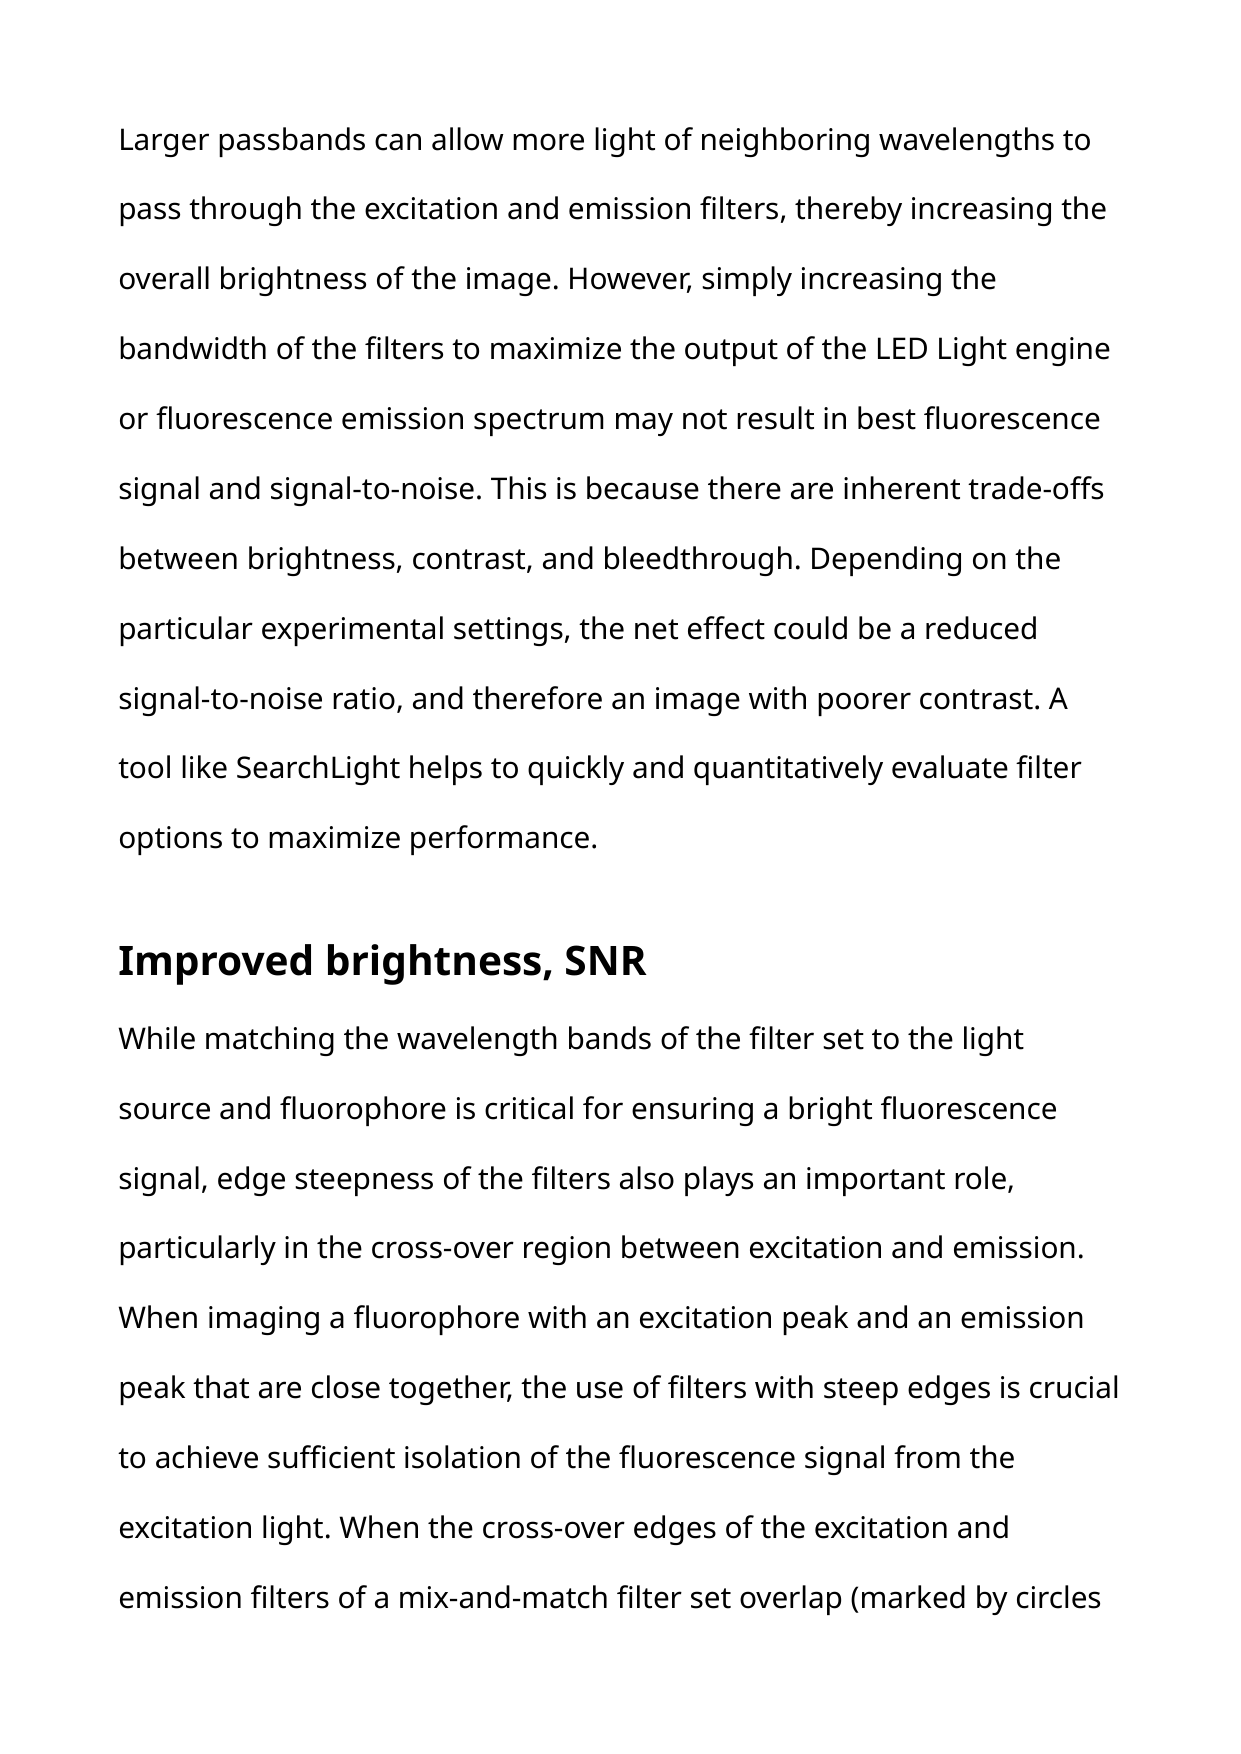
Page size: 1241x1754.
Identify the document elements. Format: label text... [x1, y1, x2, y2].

text Larger passbands can allow more light of neighboring wavelengths to pass through the excitation and emission filters, thereby increasing the overall brightness of the image. However, simply increasing the bandwidth of the filters to maximize the output of the LED Light engine or fluorescence emission spectrum may not result in best fluorescence signal and signal-to-noise. This is because there are inherent trade-offs between brightness, contrast, and bleedthrough. Depending on the particular experimental settings, the net effect could be a reduced signal-to-noise ratio, and therefore an image with poorer contrast. A tool like SearchLight helps to quickly and quantitatively evaluate filter options to maximize performance. [118, 118, 1122, 857]
subtitle Improved brightness, SNR [118, 932, 1122, 988]
text While matching the wavelength bands of the filter set to the light source and fluorophore is critical for ensuring a bright fluorescence signal, edge steepness of the filters also plays an important role, particularly in the cross-over region between excitation and emission. When imaging a fluorophore with an excitation peak and an emission peak that are close together, the use of filters with steep edges is crucial to achieve sufficient isolation of the fluorescence signal from the excitation light. When the cross-over edges of the excitation and emission filters of a mix-and-match filter set overlap (marked by circles [118, 1017, 1122, 1617]
